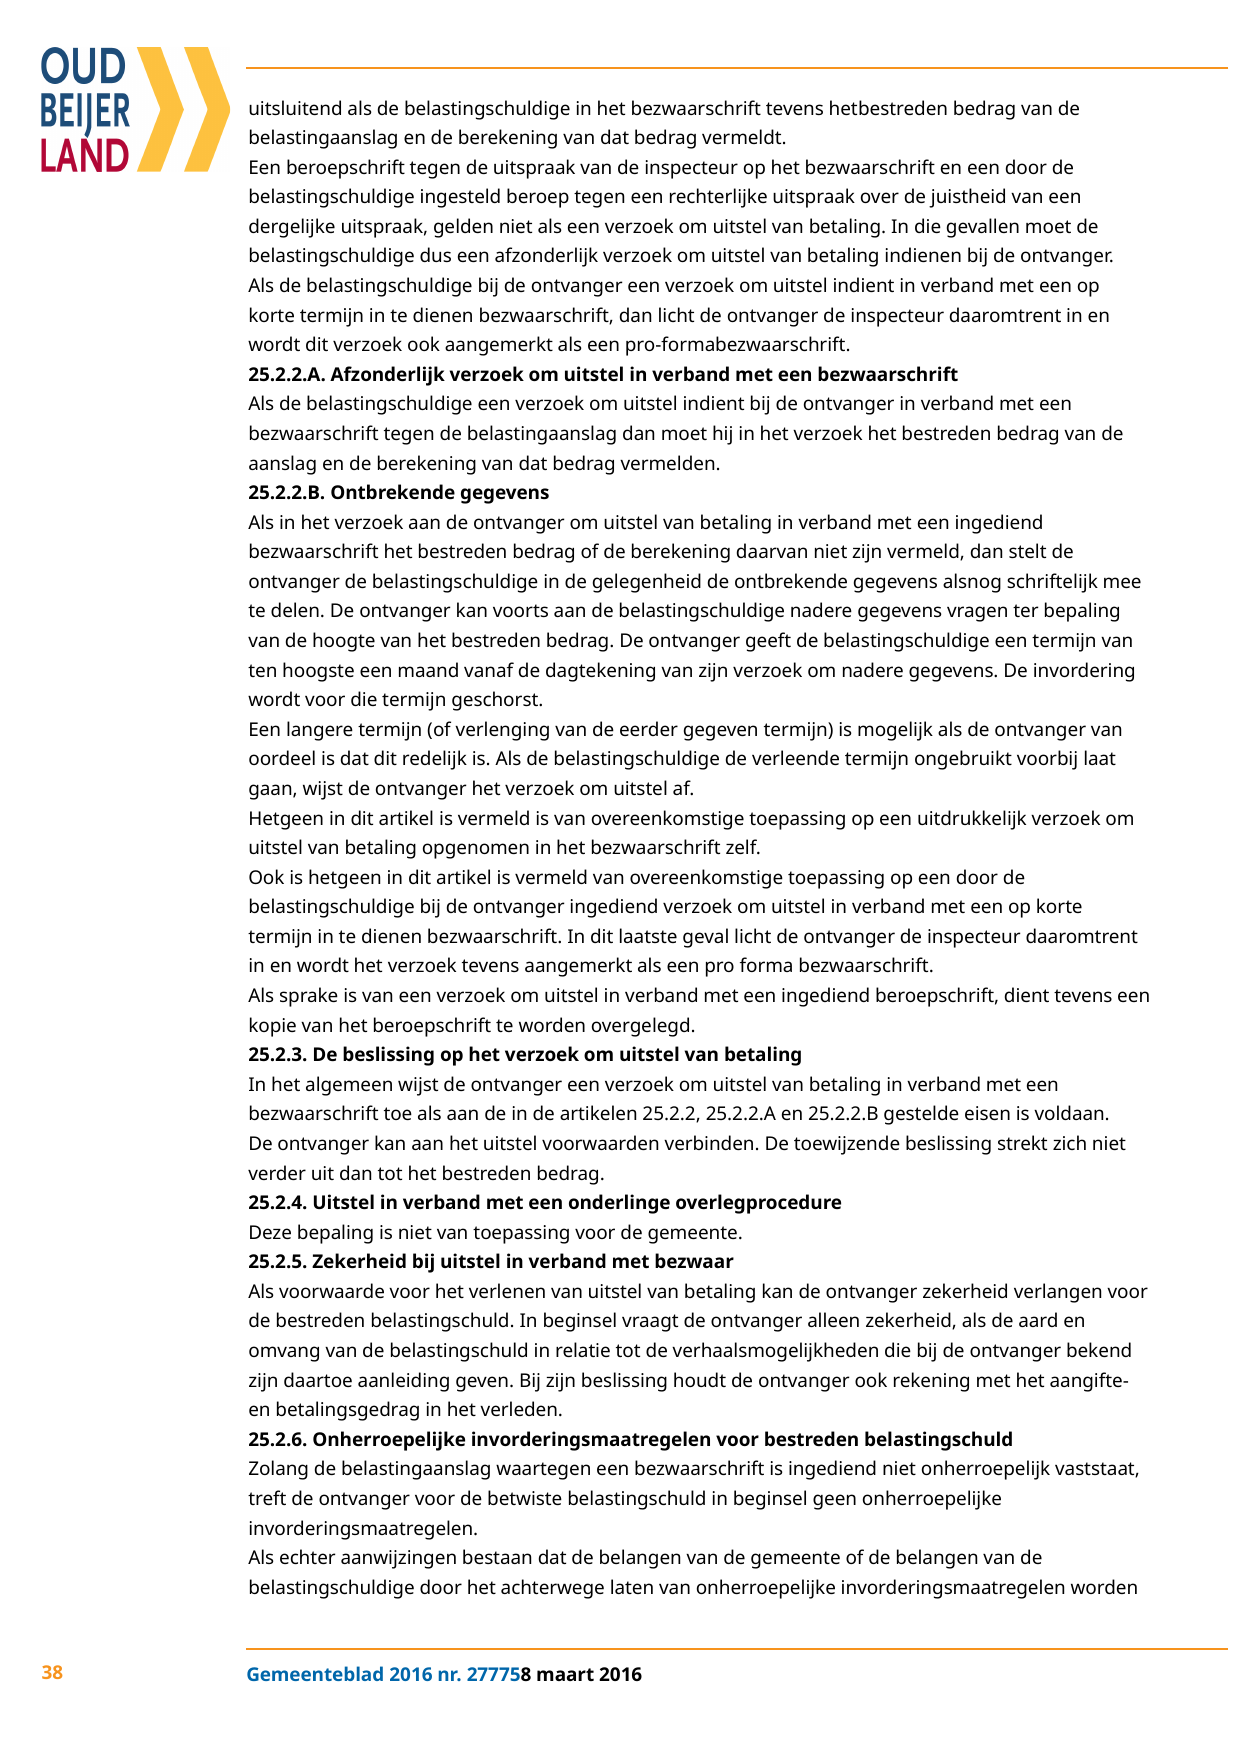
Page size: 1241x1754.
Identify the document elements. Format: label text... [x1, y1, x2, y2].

text Zolang de belastingaanslag waartegen een bezwaarschrift is ingediend niet onherroepelijk vaststaat, treft de ontvanger voor de betwiste belastingschuld in beginsel geen onherroepelijke invorderingsmaatregelen. [248, 1456, 1152, 1541]
text 25.2.5. Zekerheid bij uitstel in verband met bezwaar [248, 1248, 1152, 1274]
text 25.2.2.B. Ontbrekende gegevens [248, 479, 1152, 505]
text 25.2.6. Onherroepelijke invorderingsmaatregelen voor bestreden belastingschuld [248, 1426, 1152, 1452]
text Als echter aanwijzingen bestaan dat de belangen van de gemeente of de belangen van de belastingschuldige door het achterwege laten van onherroepelijke invorderingsmaatregelen worden [248, 1544, 1152, 1600]
text uitsluitend als de belastingschuldige in het bezwaarschrift tevens hetbestreden bedrag van de belastingaanslag en de berekening van dat bedrag vermeldt. [248, 95, 1152, 150]
text In het algemeen wijst de ontvanger een verzoek om uitstel van betaling in verband met een bezwaarschrift toe als aan de in de artikelen 25.2.2, 25.2.2.A en 25.2.2.B gestelde eisen is voldaan. [248, 1071, 1152, 1126]
text Als in het verzoek aan de ontvanger om uitstel van betaling in verband met een ingediend bezwaarschrift het bestreden bedrag of de berekening daarvan niet zijn vermeld, dan stelt de ontvanger de belastingschuldige in de gelegenheid de ontbrekende gegevens alsnog schriftelijk mee te delen. De ontvanger kan voorts aan de belastingschuldige nadere gegevens vragen ter bepaling van de hoogte van het bestreden bedrag. De ontvanger geeft de belastingschuldige een termijn van ten hoogste een maand vanaf de dagtekening van zijn verzoek om nadere gegevens. De invordering wordt voor die termijn geschorst. [248, 509, 1152, 712]
text Een beroepschrift tegen de uitspraak van de inspecteur op het bezwaarschrift en een door de belastingschuldige ingesteld beroep tegen een rechterlijke uitspraak over de juistheid van een dergelijke uitspraak, gelden niet als een verzoek om uitstel van betaling. In die gevallen moet de belastingschuldige dus een afzonderlijk verzoek om uitstel van betaling indienen bij de ontvanger. [248, 154, 1152, 268]
text Hetgeen in dit artikel is vermeld is van overeenkomstige toepassing op een uitdrukkelijk verzoek om uitstel van betaling opgenomen in het bezwaarschrift zelf. [248, 805, 1152, 860]
text Ook is hetgeen in dit artikel is vermeld van overeenkomstige toepassing op een door de belastingschuldige bij de ontvanger ingediend verzoek om uitstel in verband met een op korte termijn in te dienen bezwaarschrift. In dit laatste geval licht de ontvanger de inspecteur daaromtrent in en wordt het verzoek tevens aangemerkt als een pro forma bezwaarschrift. [248, 864, 1152, 978]
text 25.2.4. Uitstel in verband met een onderlinge overlegprocedure [248, 1189, 1152, 1215]
text Een langere termijn (of verlenging van de eerder gegeven termijn) is mogelijk als de ontvanger van oordeel is dat dit redelijk is. Als de belastingschuldige de verleende termijn ongebruikt voorbij laat gaan, wijst de ontvanger het verzoek om uitstel af. [248, 716, 1152, 801]
picture [41, 47, 231, 172]
text 25.2.3. De beslissing op het verzoek om uitstel van betaling [248, 1041, 1152, 1067]
text 25.2.2.A. Afzonderlijk verzoek om uitstel in verband met een bezwaarschrift [248, 361, 1152, 387]
text Als sprake is van een verzoek om uitstel in verband met een ingediend beroepschrift, dient tevens een kopie van het beroepschrift te worden overgelegd. [248, 982, 1152, 1038]
text Deze bepaling is niet van toepassing voor de gemeente. [248, 1219, 1152, 1245]
text Als voorwaarde voor het verlenen van uitstel van betaling kan de ontvanger zekerheid verlangen voor de bestreden belastingschuld. In beginsel vraagt de ontvanger alleen zekerheid, als de aard en omvang van de belastingschuld in relatie tot de verhaalsmogelijkheden die bij de ontvanger bekend zijn daartoe aanleiding geven. Bij zijn beslissing houdt de ontvanger ook rekening met het aangifte- en betalingsgedrag in het verleden. [248, 1278, 1152, 1422]
text De ontvanger kan aan het uitstel voorwaarden verbinden. De toewijzende beslissing strekt zich niet verder uit dan tot het bestreden bedrag. [248, 1130, 1152, 1186]
text Als de belastingschuldige bij de ontvanger een verzoek om uitstel indient in verband met een op korte termijn in te dienen bezwaarschrift, dan licht de ontvanger de inspecteur daaromtrent in en wordt dit verzoek ook aangemerkt als een pro-formabezwaarschrift. [248, 272, 1152, 357]
text Als de belastingschuldige een verzoek om uitstel indient bij de ontvanger in verband met een bezwaarschrift tegen de belastingaanslag dan moet hij in het verzoek het bestreden bedrag van de aanslag en de berekening van dat bedrag vermelden. [248, 391, 1152, 476]
